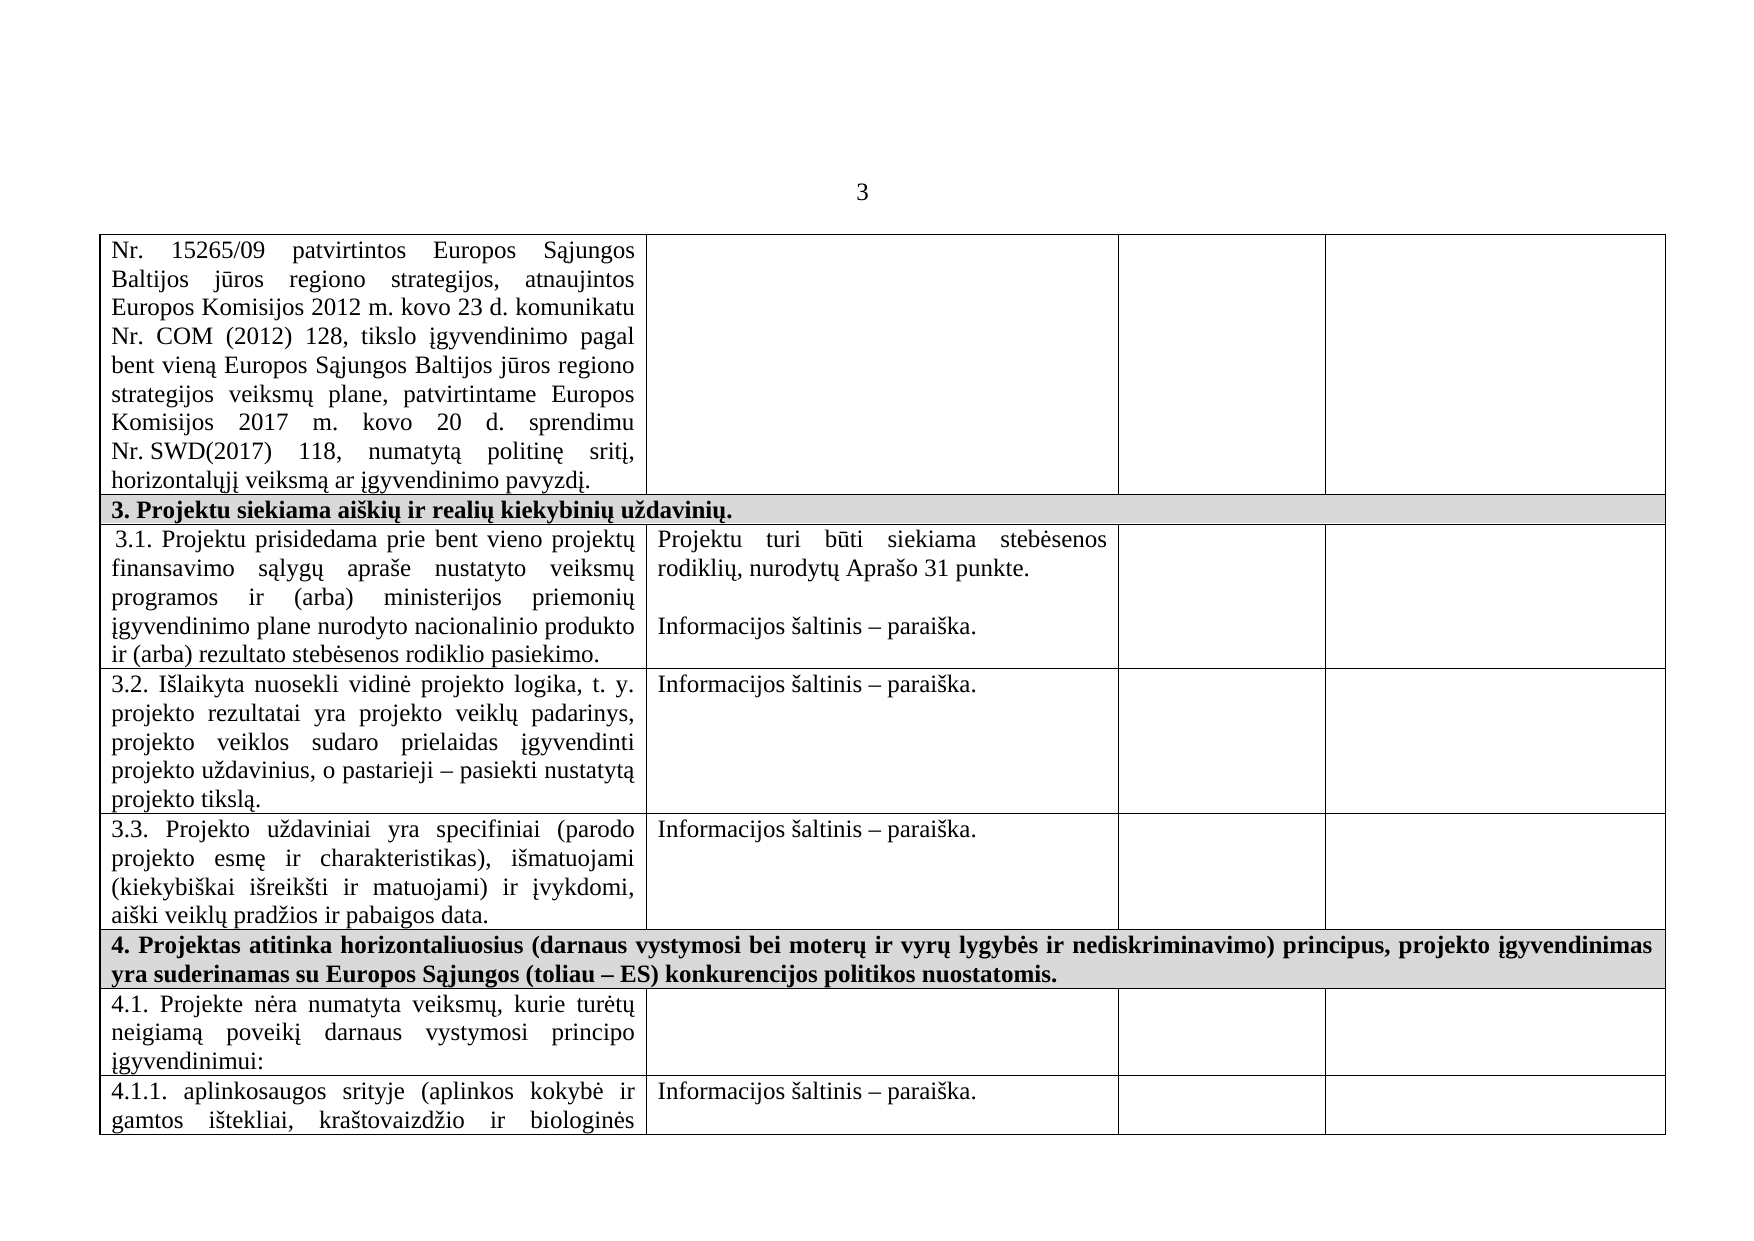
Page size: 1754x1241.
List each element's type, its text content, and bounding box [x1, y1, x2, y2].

table_cell [1326, 235, 1665, 494]
table_cell 4.1.1. aplinkosaugos srityje (aplinkos kokybė ir gamtos ištekliai, kraštovaizdžio ir biologinės [101, 1076, 646, 1133]
table_cell [1119, 669, 1325, 813]
table_cell Projektu turi būti siekiama stebėsenos rodiklių, nurodytų Aprašo 31 punkte. Informacijos šaltinis – paraiška. [647, 525, 1118, 668]
table_cell Informacijos šaltinis – paraiška. [647, 814, 1118, 929]
table_cell [1119, 525, 1325, 668]
table_cell [1119, 989, 1325, 1075]
table_cell 3.2. Išlaikyta nuosekli vidinė projekto logika, t. y. projekto rezultatai yra projekto veiklų padarinys, projekto veiklos sudaro prielaidas įgyvendinti projekto uždavinius, o pastarieji – pasiekti nustatytą projekto tikslą. [101, 669, 646, 813]
table_cell Informacijos šaltinis – paraiška. [647, 1076, 1118, 1133]
table_cell [1119, 235, 1325, 494]
table_cell [1119, 1076, 1325, 1133]
table_cell [647, 989, 1118, 1075]
table_cell Nr. 15265/09 patvirtintos Europos Sąjungos Baltijos jūros regiono strategijos, atnaujintos Europos Komisijos 2012 m. kovo 23 d. komunikatu Nr. COM (2012) 128, tikslo įgyvendinimo pagal bent vieną Europos Sąjungos Baltijos jūros regiono strategijos veiksmų plane, patvirtintame Europos Komisijos 2017 m. kovo 20 d. sprendimu Nr. SWD(2017) 118, numatytą politinę sritį, horizontalųjį veiksmą ar įgyvendinimo pavyzdį. [101, 235, 646, 494]
table_cell [1326, 814, 1665, 929]
table_cell [1119, 814, 1325, 929]
table_cell 4. Projektas atitinka horizontaliuosius (darnaus vystymosi bei moterų ir vyrų lygybės ir nediskriminavimo) principus, projekto įgyvendinimas yra suderinamas su Europos Sąjungos (toliau – ES) konkurencijos politikos nuostatomis. [101, 930, 1665, 988]
table_cell 3. Projektu siekiama aiškių ir realių kiekybinių uždavinių. [101, 495, 1665, 523]
table_cell [647, 235, 1118, 494]
table_cell [1326, 525, 1665, 668]
table_cell 3.1. Projektu prisidedama prie bent vieno projektų finansavimo sąlygų apraše nustatyto veiksmų programos ir (arba) ministerijos priemonių įgyvendinimo plane nurodyto nacionalinio produkto ir (arba) rezultato stebėsenos rodiklio pasiekimo. [101, 525, 646, 668]
table_cell 4.1. Projekte nėra numatyta veiksmų, kurie turėtų neigiamą poveikį darnaus vystymosi principo įgyvendinimui: [101, 989, 646, 1075]
table_cell [1326, 1076, 1665, 1133]
table_cell 3.3. Projekto uždaviniai yra specifiniai (parodo projekto esmę ir charakteristikas), išmatuojami (kiekybiškai išreikšti ir matuojami) ir įvykdomi, aiški veiklų pradžios ir pabaigos data. [101, 814, 646, 929]
table_cell [1326, 989, 1665, 1075]
table_cell [1326, 669, 1665, 813]
table_cell Informacijos šaltinis – paraiška. [647, 669, 1118, 813]
